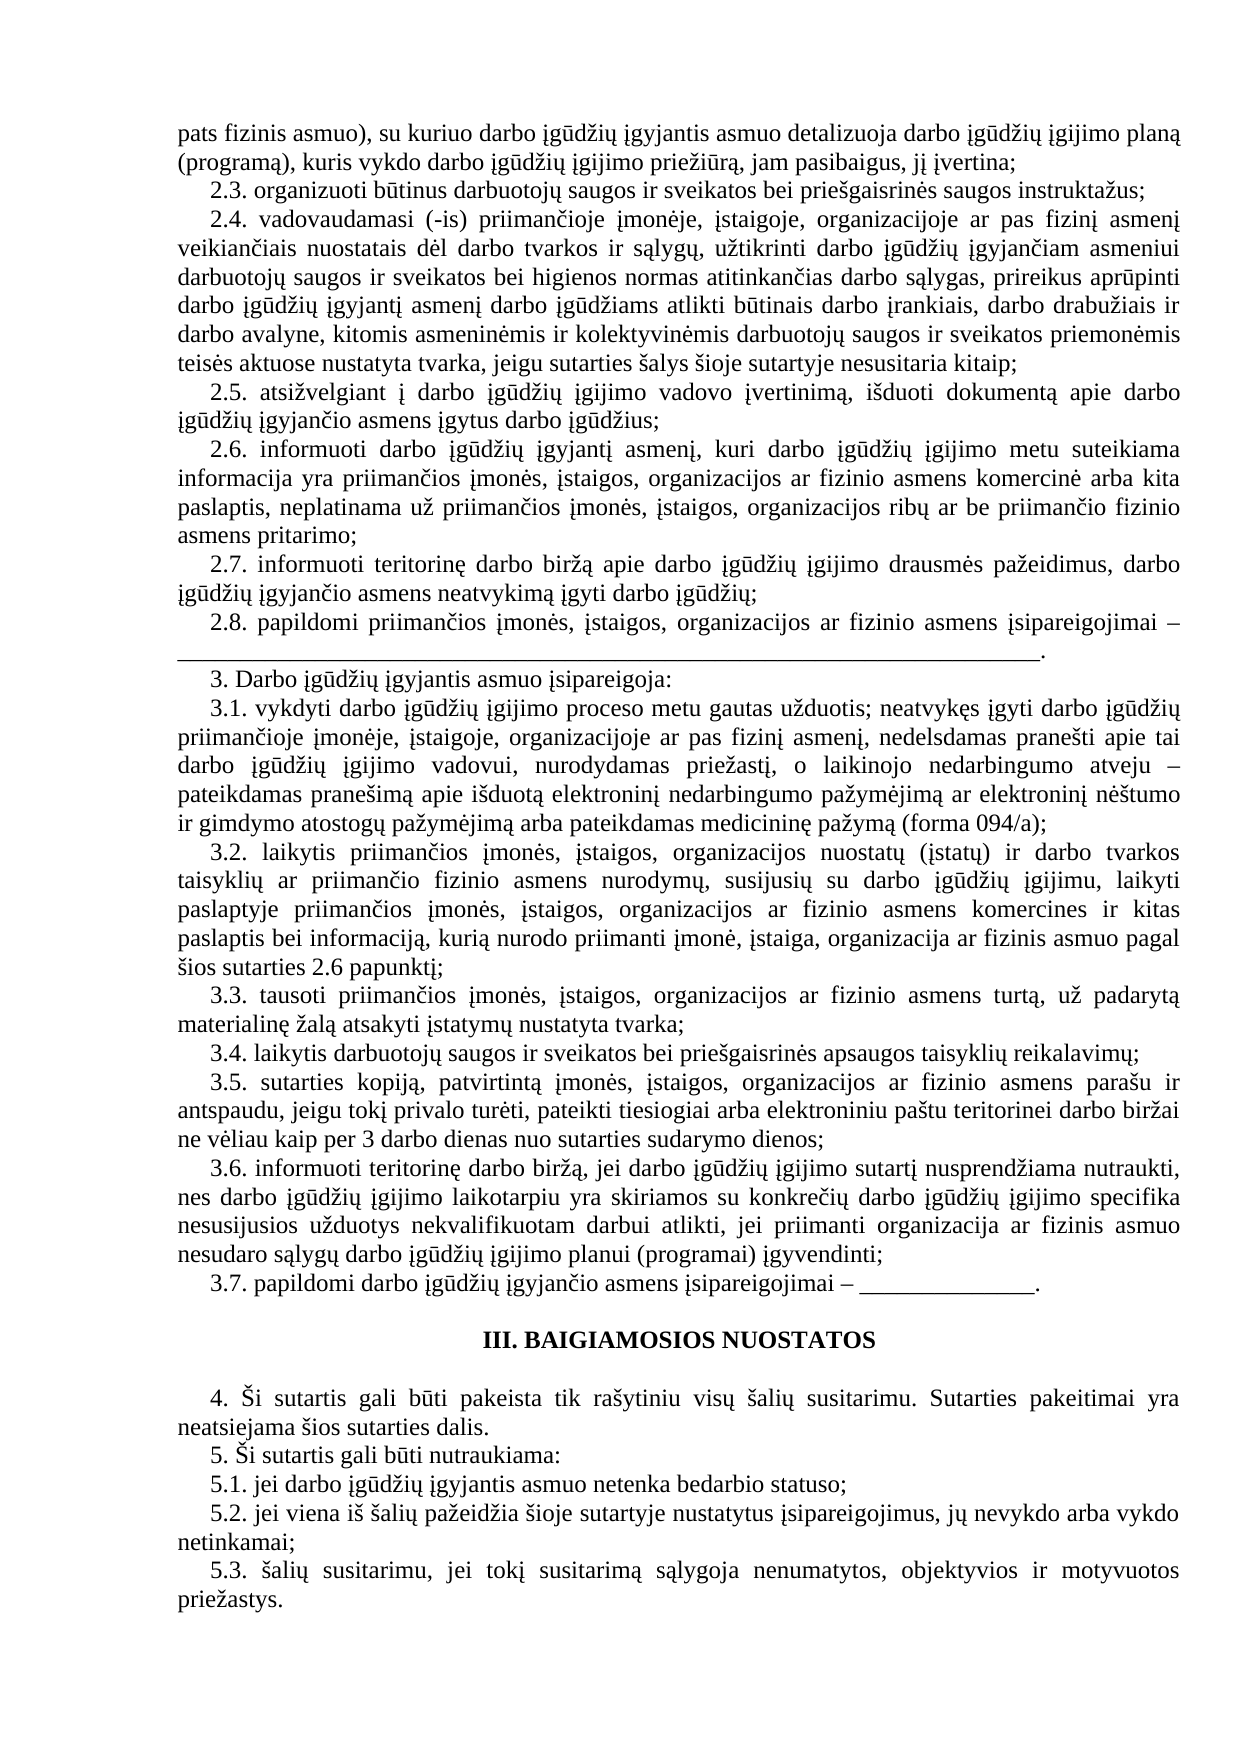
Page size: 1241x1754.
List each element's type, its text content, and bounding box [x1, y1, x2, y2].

text 3.3. tausoti priimančios įmonės, įstaigos, organizacijos ar fizinio asmens turtą, už padarytą materialinę žalą atsakyti įstatymų nustatyta tvarka; [177, 981, 1181, 1038]
text 2.6. informuoti darbo įgūdžių įgyjantį asmenį, kuri darbo įgūdžių įgijimo metu suteikiama informacija yra priimančios įmonės, įstaigos, organizacijos ar fizinio asmens komercinė arba kita paslaptis, neplatinama už priimančios įmonės, įstaigos, organizacijos ribų ar be priimančio fizinio asmens pritarimo; [177, 434, 1181, 549]
text 2.8. papildomi priimančios įmonės, įstaigos, organizacijos ar fizinio asmens įsipareigojimai – _____________________________________________________________________. [177, 607, 1181, 664]
text pats fizinis asmuo), su kuriuo darbo įgūdžių įgyjantis asmuo detalizuoja darbo įgūdžių įgijimo planą (programą), kuris vykdo darbo įgūdžių įgijimo priežiūrą, jam pasibaigus, jį įvertina; [177, 118, 1181, 176]
text 2.7. informuoti teritorinę darbo biržą apie darbo įgūdžių įgijimo drausmės pažeidimus, darbo įgūdžių įgyjančio asmens neatvykimą įgyti darbo įgūdžių; [177, 549, 1181, 607]
text 3.7. papildomi darbo įgūdžių įgyjančio asmens įsipareigojimai – ______________. [177, 1268, 1181, 1297]
text 5. Ši sutartis gali būti nutraukiama: [177, 1441, 1181, 1469]
text 2.4. vadovaudamasi (-is) priimančioje įmonėje, įstaigoje, organizacijoje ar pas fizinį asmenį veikiančiais nuostatais dėl darbo tvarkos ir sąlygų, užtikrinti darbo įgūdžių įgyjančiam asmeniui darbuotojų saugos ir sveikatos bei higienos normas atitinkančias darbo sąlygas, prireikus aprūpinti darbo įgūdžių įgyjantį asmenį darbo įgūdžiams atlikti būtinais darbo įrankiais, darbo drabužiais ir darbo avalyne, kitomis asmeninėmis ir kolektyvinėmis darbuotojų saugos ir sveikatos priemonėmis teisės aktuose nustatyta tvarka, jeigu sutarties šalys šioje sutartyje nesusitaria kitaip; [177, 204, 1181, 377]
text 5.3. šalių susitarimu, jei tokį susitarimą sąlygoja nenumatytos, objektyvios ir motyvuotos priežastys. [177, 1556, 1181, 1613]
text 3. Darbo įgūdžių įgyjantis asmuo įsipareigoja: [177, 664, 1181, 693]
text 5.2. jei viena iš šalių pažeidžia šioje sutartyje nustatytus įsipareigojimus, jų nevykdo arba vykdo netinkamai; [177, 1498, 1181, 1556]
text 5.1. jei darbo įgūdžių įgyjantis asmuo netenka bedarbio statuso; [177, 1469, 1181, 1498]
text 2.5. atsižvelgiant į darbo įgūdžių įgijimo vadovo įvertinimą, išduoti dokumentą apie darbo įgūdžių įgyjančio asmens įgytus darbo įgūdžius; [177, 377, 1181, 434]
text 3.1. vykdyti darbo įgūdžių įgijimo proceso metu gautas užduotis; neatvykęs įgyti darbo įgūdžių priimančioje įmonėje, įstaigoje, organizacijoje ar pas fizinį asmenį, nedelsdamas pranešti apie tai darbo įgūdžių įgijimo vadovui, nurodydamas priežastį, o laikinojo nedarbingumo atveju – pateikdamas pranešimą apie išduotą elektroninį nedarbingumo pažymėjimą ar elektroninį nėštumo ir gimdymo atostogų pažymėjimą arba pateikdamas medicininę pažymą (forma 094/a); [177, 693, 1181, 837]
text 3.2. laikytis priimančios įmonės, įstaigos, organizacijos nuostatų (įstatų) ir darbo tvarkos taisyklių ar priimančio fizinio asmens nurodymų, susijusių su darbo įgūdžių įgijimu, laikyti paslaptyje priimančios įmonės, įstaigos, organizacijos ar fizinio asmens komercines ir kitas paslaptis bei informaciją, kurią nurodo priimanti įmonė, įstaiga, organizacija ar fizinis asmuo pagal šios sutarties 2.6 papunktį; [177, 837, 1181, 981]
text 3.5. sutarties kopiją, patvirtintą įmonės, įstaigos, organizacijos ar fizinio asmens parašu ir antspaudu, jeigu tokį privalo turėti, pateikti tiesiogiai arba elektroniniu paštu teritorinei darbo biržai ne vėliau kaip per 3 darbo dienas nuo sutarties sudarymo dienos; [177, 1067, 1181, 1153]
text 2.3. organizuoti būtinus darbuotojų saugos ir sveikatos bei priešgaisrinės saugos instruktažus; [177, 176, 1181, 204]
text 3.4. laikytis darbuotojų saugos ir sveikatos bei priešgaisrinės apsaugos taisyklių reikalavimų; [177, 1038, 1181, 1067]
text 3.6. informuoti teritorinę darbo biržą, jei darbo įgūdžių įgijimo sutartį nusprendžiama nutraukti, nes darbo įgūdžių įgijimo laikotarpiu yra skiriamos su konkrečių darbo įgūdžių įgijimo specifika nesusijusios užduotys nekvalifikuotam darbui atlikti, jei priimanti organizacija ar fizinis asmuo nesudaro sąlygų darbo įgūdžių įgijimo planui (programai) įgyvendinti; [177, 1153, 1181, 1268]
text III. BAIGIAMOSIOS NUOSTATOS [177, 1326, 1181, 1354]
text 4. Ši sutartis gali būti pakeista tik rašytiniu visų šalių susitarimu. Sutarties pakeitimai yra neatsiejama šios sutarties dalis. [177, 1383, 1181, 1441]
